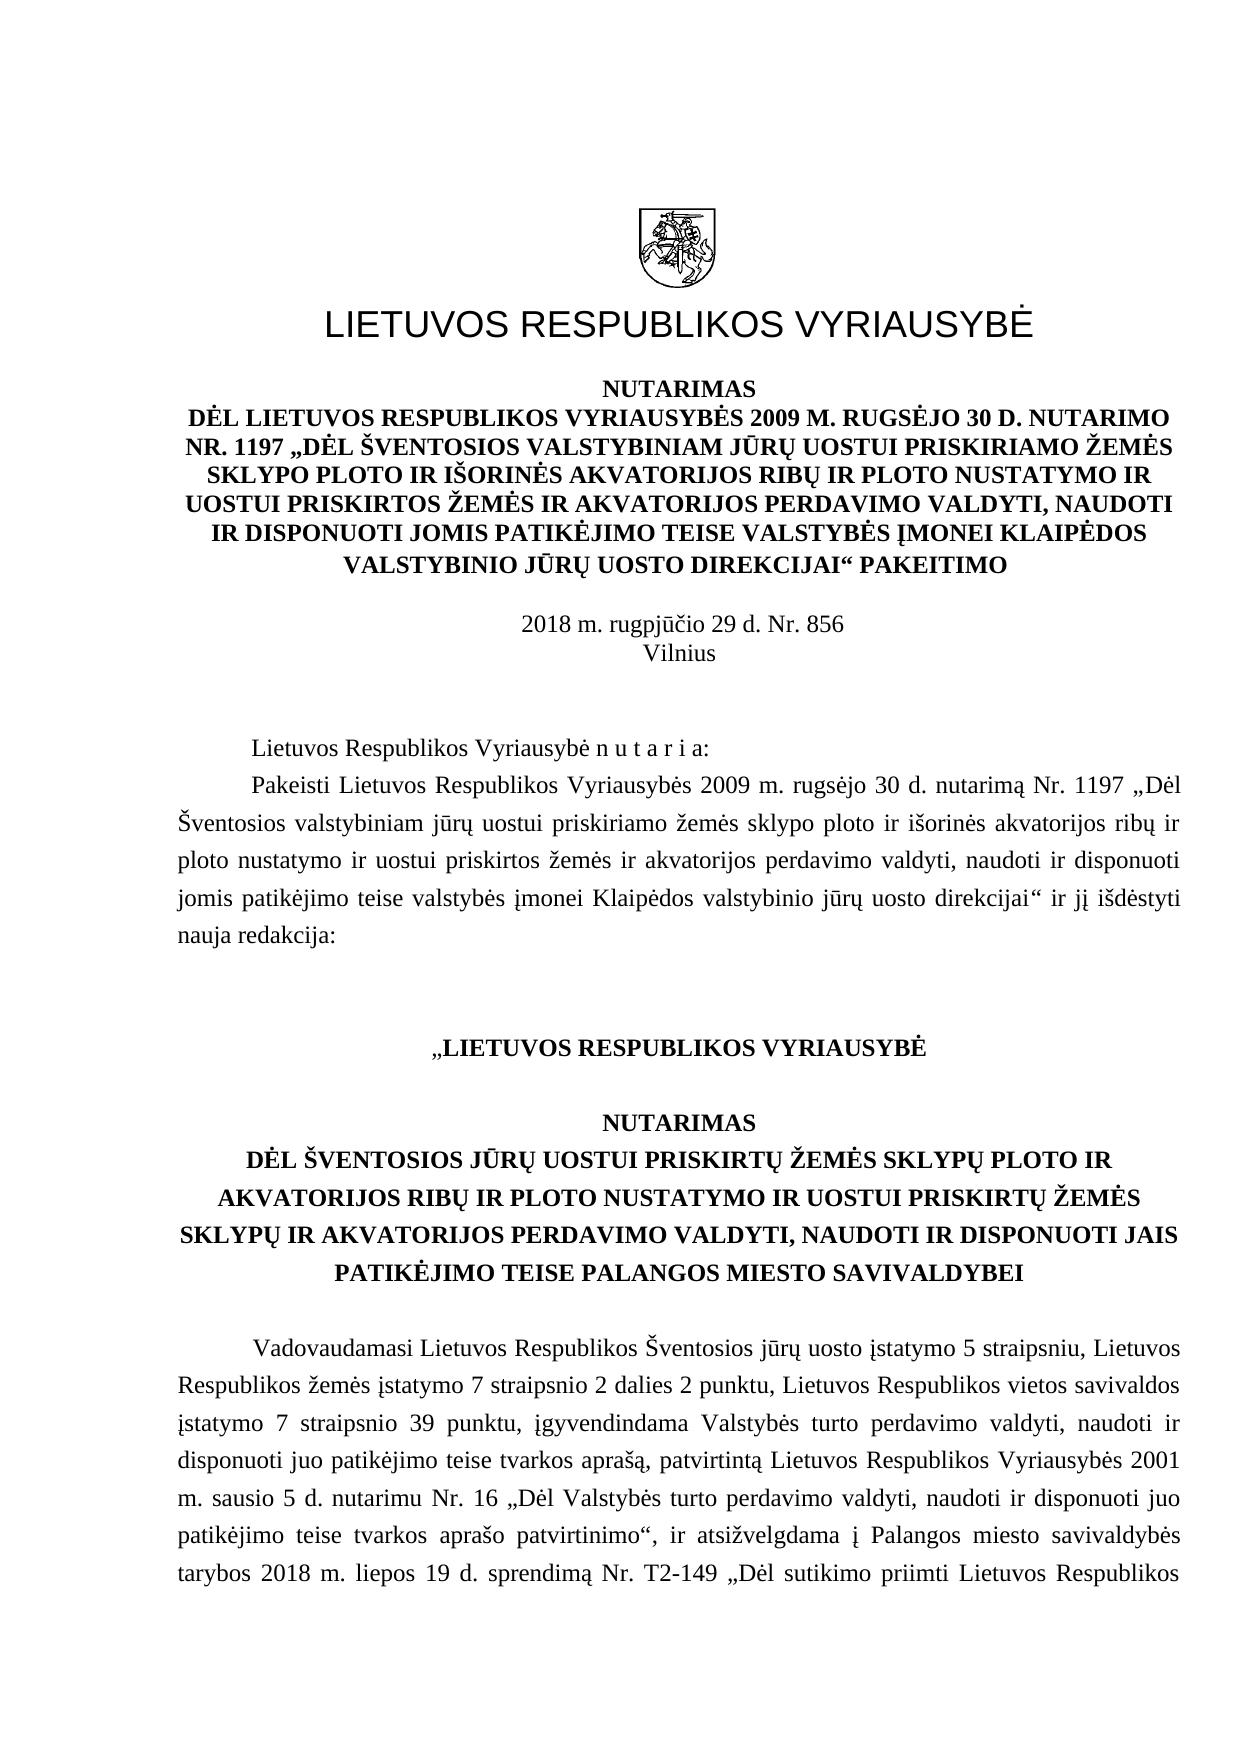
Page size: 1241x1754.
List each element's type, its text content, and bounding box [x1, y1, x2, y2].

text 2018 m. rugpjūčio 29 d. Nr. 856 [177, 609, 1181, 638]
text DĖL ŠVENTOSIOS JŪRŲ UOSTUI PRISKIRTŲ ŽEMĖS SKLYPŲ PLOTO IR AKVATORIJOS RIBŲ IR PLOTO NUSTATYMO IR UOSTUI PRISKIRTŲ ŽEMĖS SKLYPŲ IR AKVATORIJOS PERDAVIMO VALDYTI, NAUDOTI IR DISPONUOTI JAIS PATIKĖJIMO TEISE PALANGOS MIESTO SAVIVALDYBEI [177, 1136, 1181, 1286]
text Vilnius [177, 638, 1181, 666]
text Pakeisti Lietuvos Respublikos Vyriausybės 2009 m. rugsėjo 30 d. nutarimą Nr. 1197 „Dėl Šventosios valstybiniam jūrų uostui priskiriamo žemės sklypo ploto ir išorinės akvatorijos ribų ir ploto nustatymo ir uostui priskirtos žemės ir akvatorijos perdavimo valdyti, naudoti ir disponuoti jomis patikėjimo teise valstybės įmonei Klaipėdos valstybinio jūrų uosto direkcijai“ ir jį išdėstyti nauja redakcija: [177, 761, 1181, 949]
text DĖL LIETUVOS RESPUBLIKOS VYRIAUSYBĖS 2009 M. RUGSĖJO 30 D. NUTARIMO NR. 1197 „DĖL ŠVENTOSIOS VALSTYBINIAM JŪRŲ UOSTUI PRISKIRIAMO ŽEMĖS SKLYPO PLOTO IR IŠORINĖS AKVATORIJOS RIBŲ IR PLOTO NUSTATYMO IR UOSTUI PRISKIRTOS ŽEMĖS IR AKVATORIJOS PERDAVIMO VALDYTI, NAUDOTI IR DISPONUOTI JOMIS PATIKĖJIMO TEISE VALSTYBĖS ĮMONEI KLAIPĖDOS VALSTYBINIO JŪRŲ UOSTO DIREKCIJAI“ PAKEITIMO [177, 403, 1181, 580]
text Vadovaudamasi Lietuvos Respublikos Šventosios jūrų uosto įstatymo 5 straipsniu, Lietuvos Respublikos žemės įstatymo 7 straipsnio 2 dalies 2 punktu, Lietuvos Respublikos vietos savivaldos įstatymo 7 straipsnio 39 punktu, įgyvendindama Valstybės turto perdavimo valdyti, naudoti ir disponuoti juo patikėjimo teise tvarkos aprašą, patvirtintą Lietuvos Respublikos Vyriausybės 2001 m. sausio 5 d. nutarimu Nr. 16 „Dėl Valstybės turto perdavimo valdyti, naudoti ir disponuoti juo patikėjimo teise tvarkos aprašo patvirtinimo“, ir atsižvelgdama į Palangos miesto savivaldybės tarybos 2018 m. liepos 19 d. sprendimą Nr. T2-149 „Dėl sutikimo priimti Lietuvos Respublikos [177, 1324, 1181, 1586]
text Lietuvos Respublikos Vyriausybė [177, 302, 1181, 345]
text „LIETUVOS RESPUBLIKOS VYRIAUSYBĖ [177, 1024, 1181, 1061]
text Lietuvos Respublikos Vyriausybė n u t a r i a: [177, 724, 1181, 761]
text NUTARIMAS [177, 1099, 1181, 1136]
text nutarimas [177, 374, 1181, 403]
